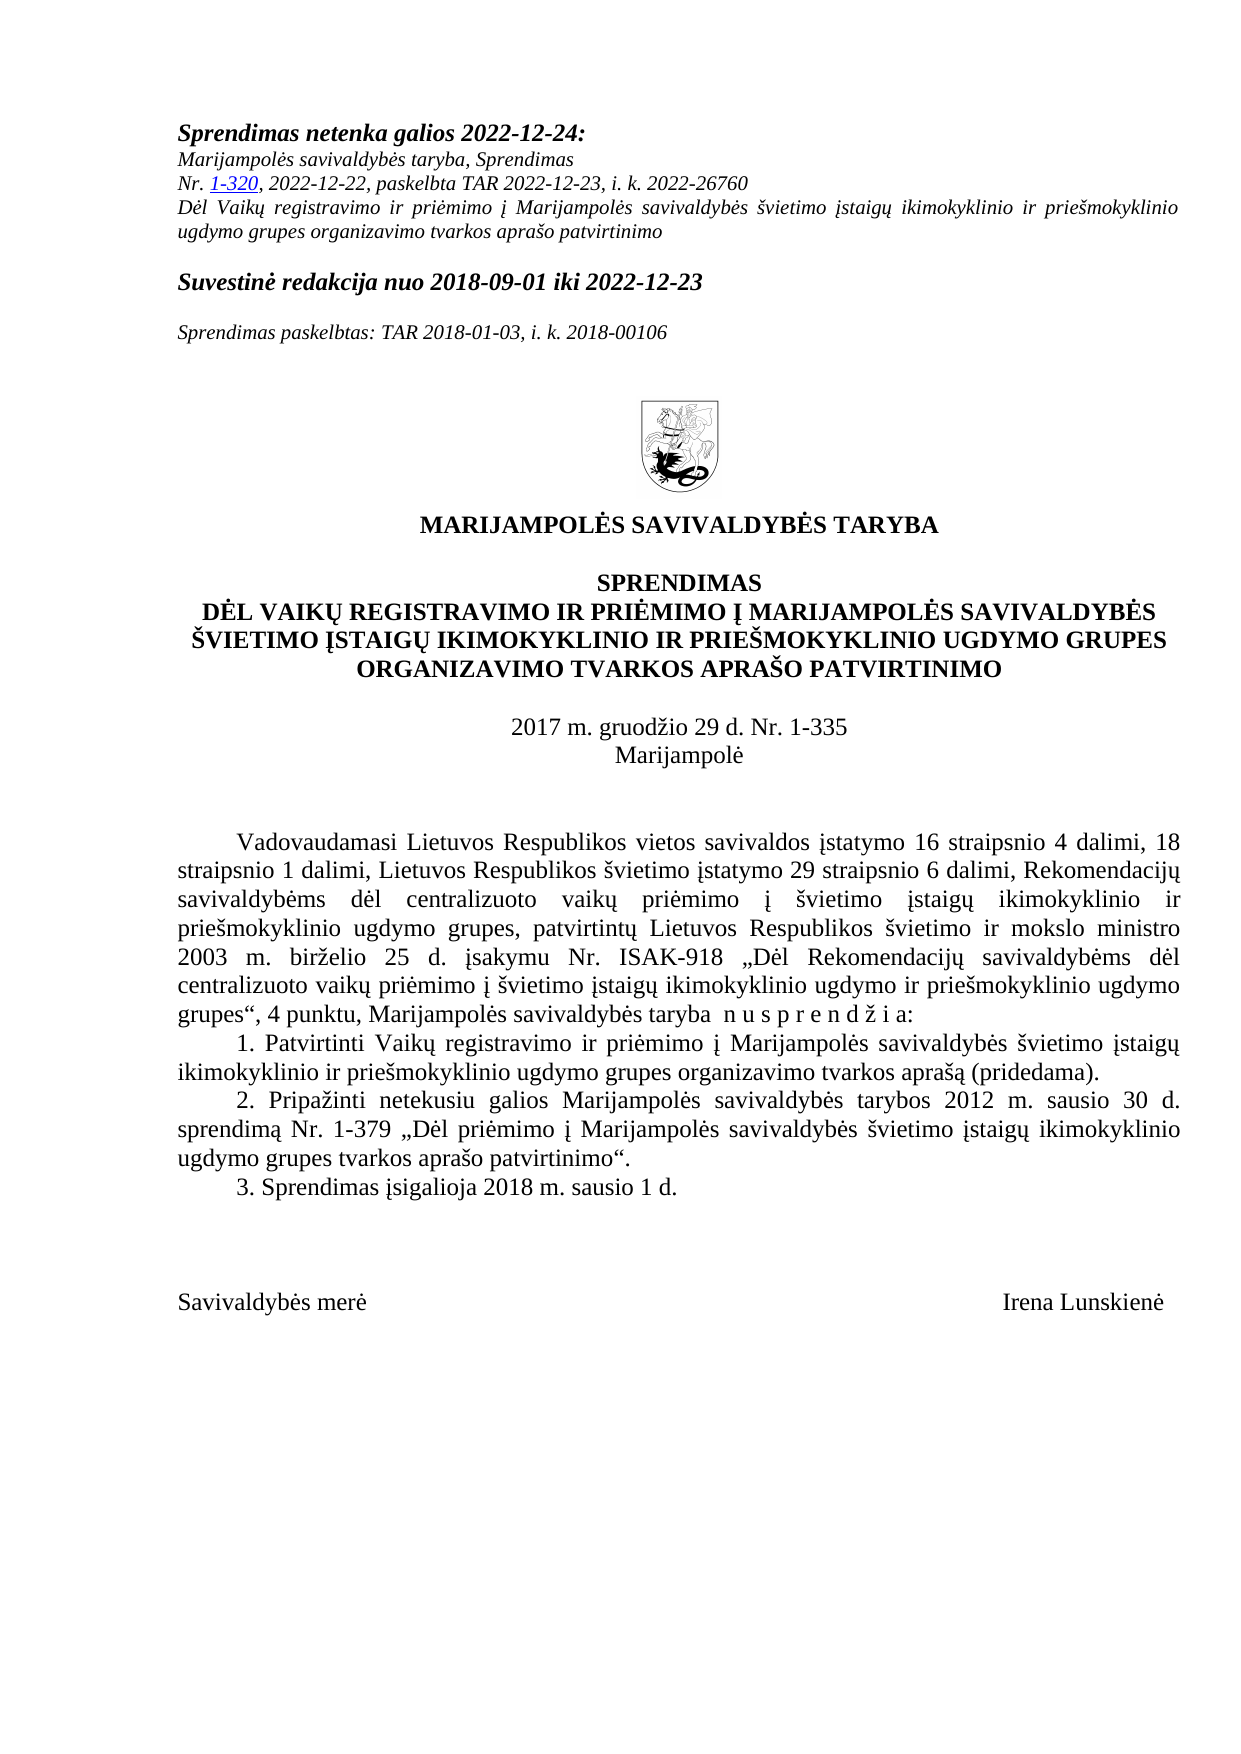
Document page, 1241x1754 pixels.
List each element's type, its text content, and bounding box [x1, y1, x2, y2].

text Sprendimas netenka galios 2022-12-24: [177, 118, 1181, 147]
text Marijampolės savivaldybės taryba, Sprendimas [177, 147, 1181, 171]
text SPRENDIMAS [177, 568, 1181, 597]
text DĖL VAIKŲ REGISTRAVIMO IR PRIĖMIMO Į MARIJAMPOLĖS SAVIVALDYBĖS ŠVIETIMO ĮSTAIGŲ IKIMOKYKLINIO IR PRIEŠMOKYKLINIO UGDYMO GRUPES ORGANIZAVIMO TVARKOS APRAŠO PATVIRTINIMO [177, 597, 1181, 683]
text Marijampolė [177, 740, 1181, 769]
text 2017 m. gruodžio 29 d. Nr. 1-335 [177, 712, 1181, 740]
text 1. Patvirtinti Vaikų registravimo ir priėmimo į Marijampolės savivaldybės švietimo įstaigų ikimokyklinio ir priešmokyklinio ugdymo grupes organizavimo tvarkos aprašą (pridedama). [177, 1028, 1181, 1085]
text Sprendimas paskelbtas: TAR 2018-01-03, i. k. 2018-00106 [177, 320, 1181, 344]
text Dėl Vaikų registravimo ir priėmimo į Marijampolės savivaldybės švietimo įstaigų ikimokyklinio ir priešmokyklinio ugdymo grupes organizavimo tvarkos aprašo patvirtinimo [177, 195, 1181, 243]
text 3. Sprendimas įsigalioja 2018 m. sausio 1 d. [177, 1172, 1181, 1200]
text 2. Pripažinti netekusiu galios Marijampolės savivaldybės tarybos 2012 m. sausio 30 d. sprendimą Nr. 1-379 „Dėl priėmimo į Marijampolės savivaldybės švietimo įstaigų ikimokyklinio ugdymo grupes tvarkos aprašo patvirtinimo“. [177, 1085, 1181, 1172]
text Suvestinė redakcija nuo 2018-09-01 iki 2022-12-23 [177, 267, 1181, 296]
text MARIJAMPOLĖS SAVIVALDYBĖS TARYBA [177, 510, 1181, 539]
text Savivaldybės merė Irena Lunskienė [177, 1287, 1181, 1315]
text Vadovaudamasi Lietuvos Respublikos vietos savivaldos įstatymo 16 straipsnio 4 dalimi, 18 straipsnio 1 dalimi, Lietuvos Respublikos švietimo įstatymo 29 straipsnio 6 dalimi, Rekomendacijų savivaldybėms dėl centralizuoto vaikų priėmimo į švietimo įstaigų ikimokyklinio ir priešmokyklinio ugdymo grupes, patvirtintų Lietuvos Respublikos švietimo ir mokslo ministro 2003 m. birželio 25 d. įsakymu Nr. ISAK-918 „Dėl Rekomendacijų savivaldybėms dėl centralizuoto vaikų priėmimo į švietimo įstaigų ikimokyklinio ugdymo ir priešmokyklinio ugdymo grupes“, 4 punktu, Marijampolės savivaldybės taryba n u s p r e n d ž i a: [177, 827, 1181, 1028]
text Nr. 1-320, 2022-12-22, paskelbta TAR 2022-12-23, i. k. 2022-26760 [177, 171, 1181, 195]
